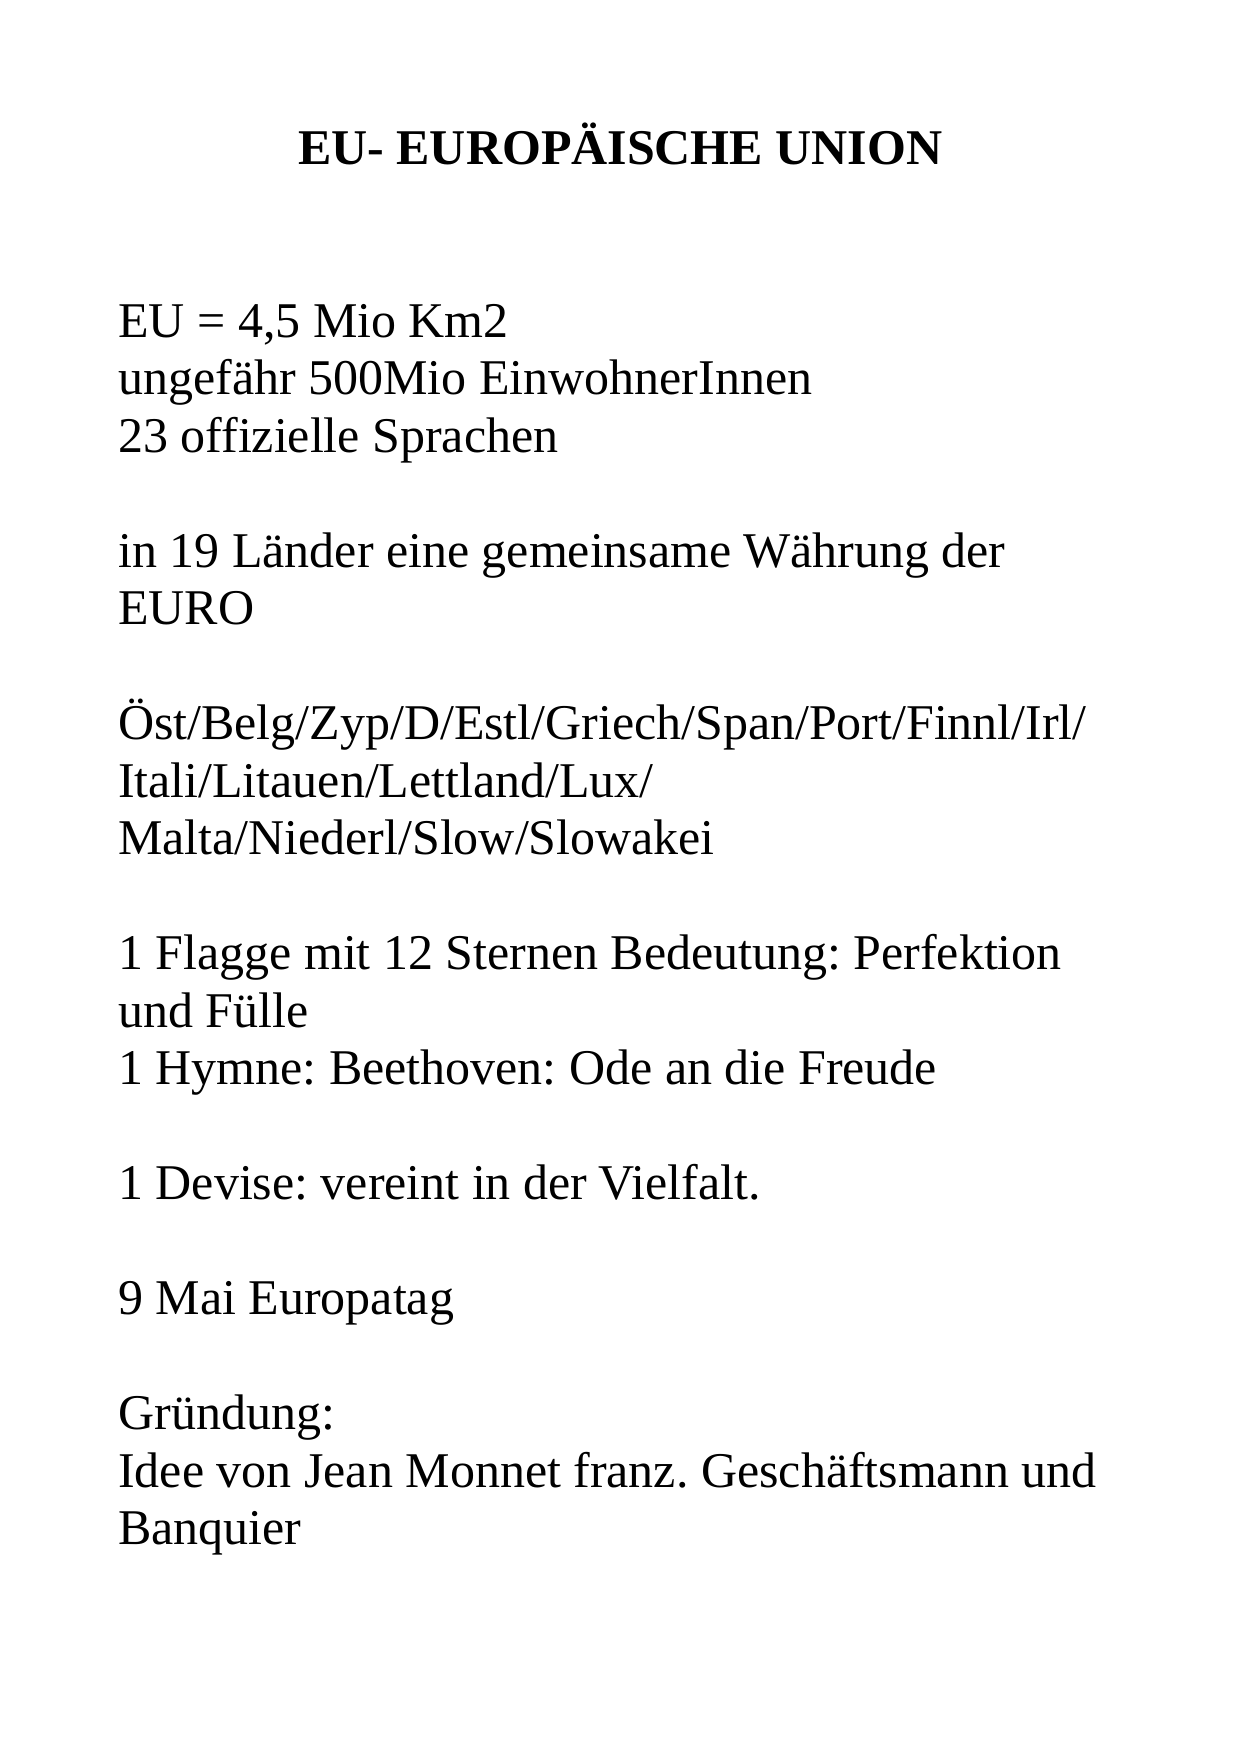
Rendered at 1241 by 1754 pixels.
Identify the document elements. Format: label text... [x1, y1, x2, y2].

text Gründung: [118, 1383, 1122, 1441]
text EU- EUROPÄISCHE UNION [118, 118, 1122, 176]
text Idee von Jean Monnet franz. Geschäftsmann und Banquier [118, 1441, 1122, 1556]
text 1 Flagge mit 12 Sternen Bedeutung: Perfektion und Fülle [118, 923, 1122, 1038]
text in 19 Länder eine gemeinsame Währung der EURO [118, 521, 1122, 636]
text Öst/Belg/Zyp/D/Estl/Griech/Span/Port/Finnl/Irl/Itali/Litauen/Lettland/Lux/ Malta/Niederl/Slow/Slowakei [118, 693, 1122, 866]
text ungefähr 500Mio EinwohnerInnen [118, 348, 1122, 406]
text EU = 4,5 Mio Km2 [118, 291, 1122, 348]
text 23 offizielle Sprachen [118, 406, 1122, 463]
text 9 Mai Europatag [118, 1268, 1122, 1326]
text 1 Hymne: Beethoven: Ode an die Freude [118, 1038, 1122, 1096]
text 1 Devise: vereint in der Vielfalt. [118, 1153, 1122, 1211]
